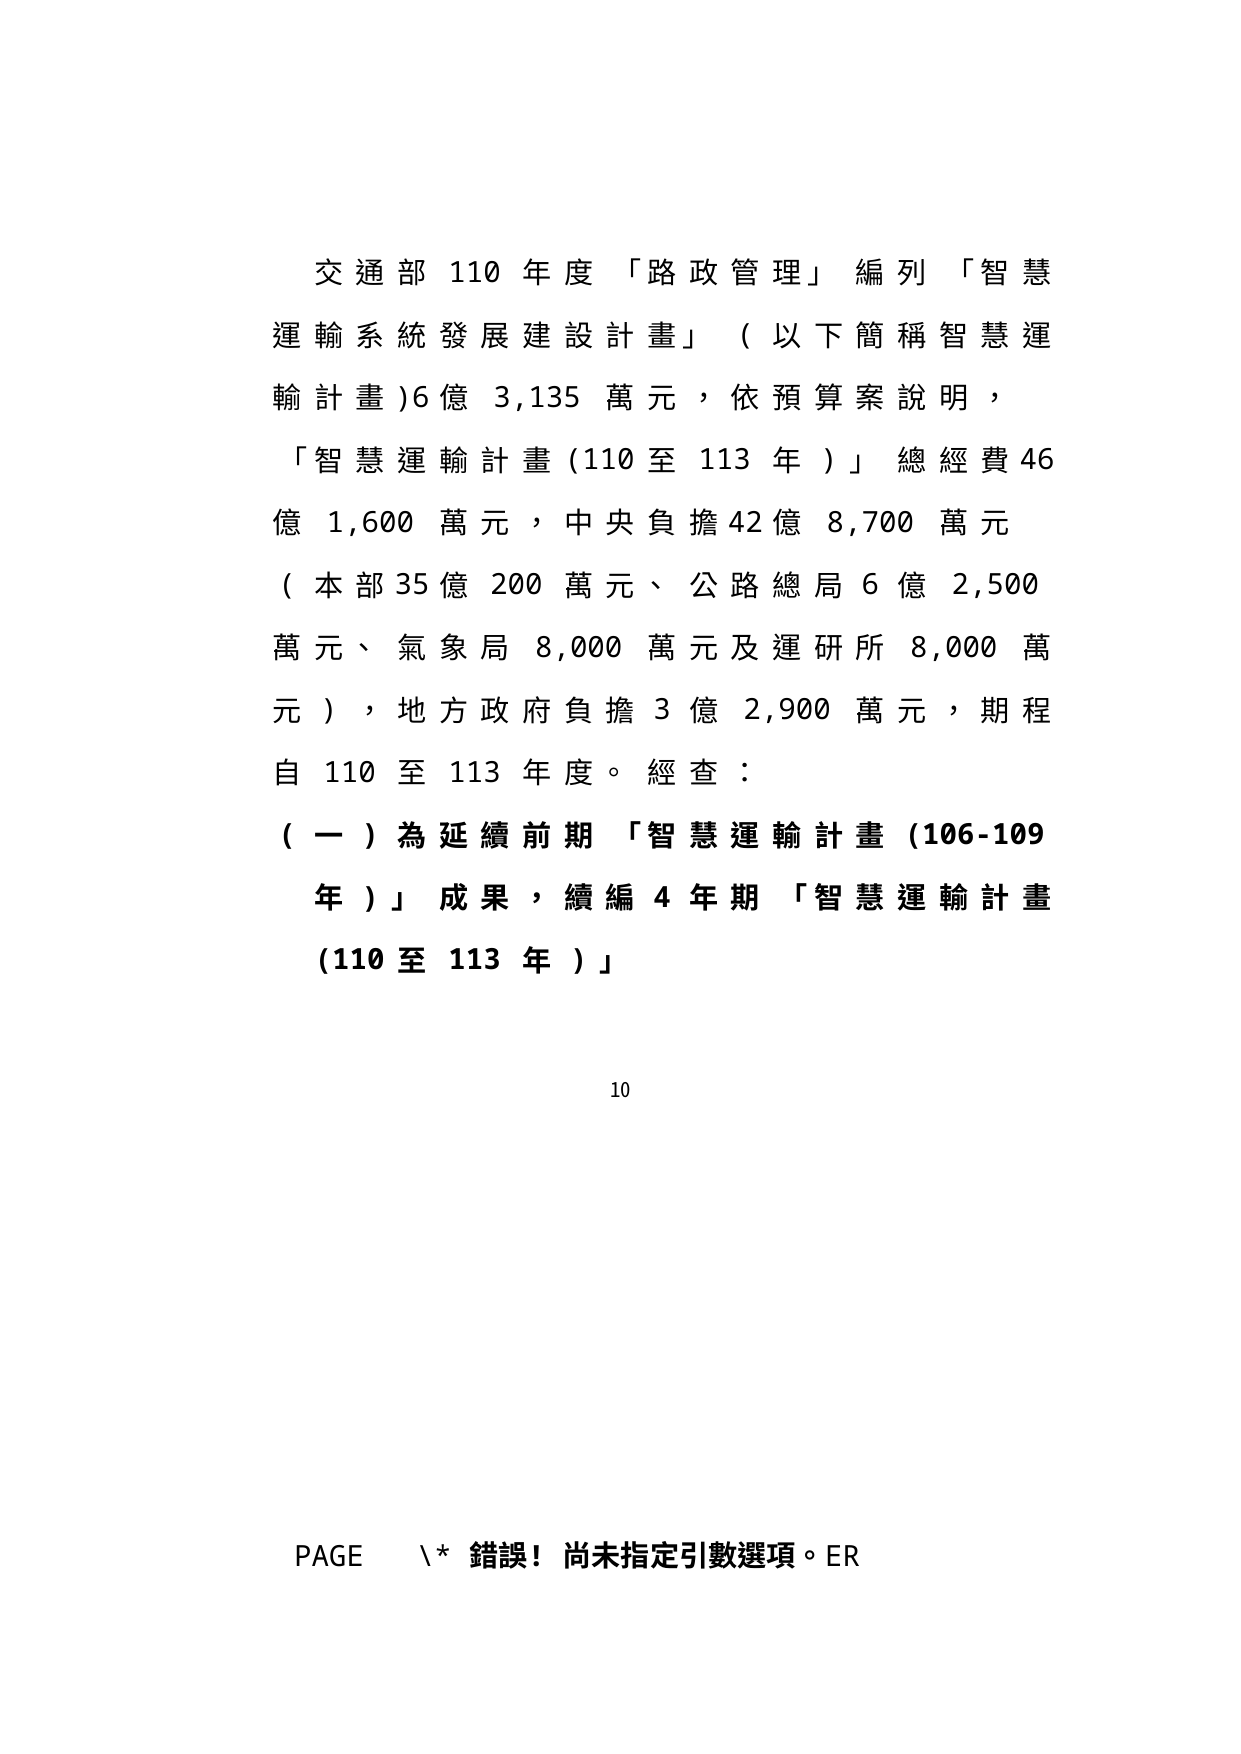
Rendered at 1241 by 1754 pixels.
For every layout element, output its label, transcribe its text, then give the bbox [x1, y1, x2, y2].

text (一)為延續前期「智慧運輸計畫(106-109年)」成果，續編4年期「智慧運輸計畫(110至113年)」 [242, 792, 1058, 979]
text 交通部110年度「路政管理」編列「智慧運輸系統發展建設計畫」(以下簡稱智慧運輸計畫)6億3,135萬元，依預算案說明，「智慧運輸計畫(110至113年)」總經費46億1,600萬元，中央負擔42億8,700萬元(本部35億200萬元、公路總局6億2,500萬元、氣象局8,000萬元及運研所8,000萬元)，地方政府負擔3億2,900萬元，期程自110至113年度。經查： [242, 229, 1058, 792]
